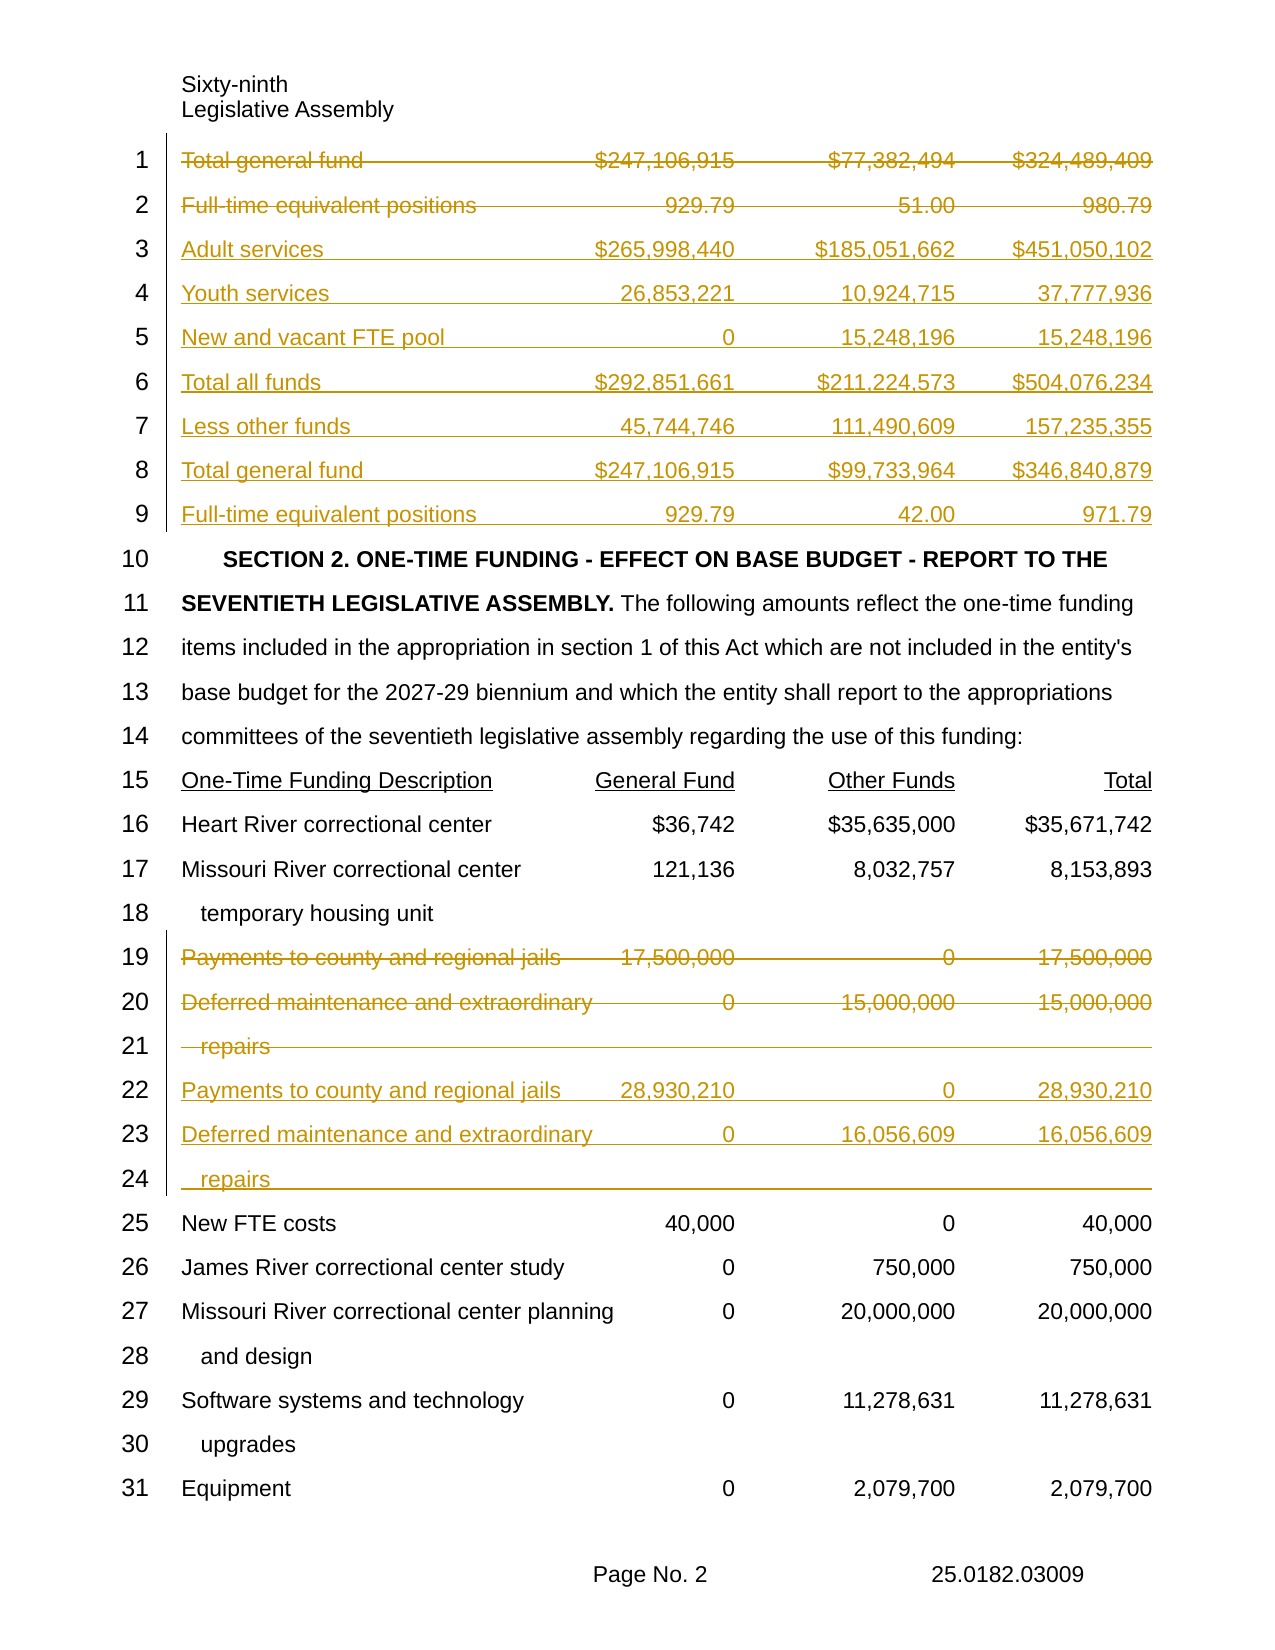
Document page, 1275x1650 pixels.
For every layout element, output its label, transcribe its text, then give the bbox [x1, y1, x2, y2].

text One‑Time Funding Description General Fund Other Funds Total Heart River correctional center $36,742 $35,635,000 $35,671,742 Missouri River correctional center 121,136 8,032,757 8,153,893 temporary housing unit [181, 753, 1154, 1063]
text Adult services $265,998,440 $185,051,662 $451,050,102 Youth services 26,853,221 10,924,715 37,777,936 New and vacant FTE pool 0 15,248,196 15,248,196 Total all funds $292,851,661 $211,224,573 $504,076,234 Less other funds 45,744,746 111,490,609 157,235,355 Total general fund $247,106,915 $99,733,964 $346,840,879 Full‑time equivalent positions 929.79 42.00 971.79 [181, 222, 1154, 532]
text SECTION 2. ONE‑TIME FUNDING - EFFECT ON BASE BUDGET - REPORT TO THE SEVENTIETH LEGISLATIVE ASSEMBLY. The following amounts reflect the one‑time funding items included in the appropriation in section 1 of this Act which are not included in the entity's base budget for the 2027‑29 biennium and which the entity shall report to the appropriations committees of the seventieth legislative assembly regarding the use of this funding: [181, 532, 1154, 753]
text Adjustments or Base Level Enhancements Appropriation [181, 133, 1154, 222]
text Payments to county and regional jails 28,930,210 0 28,930,210 Deferred maintenance and extraordinary 0 16,056,609 16,056,609 repairs New FTE costs 40,000 0 40,000 James River correctional center study 0 750,000 750,000 Missouri River correctional center planning 0 20,000,000 20,000,000 and design Software systems and technology 0 11,278,631 11,278,631 upgrades Equipment 0 2,079,700 2,079,700 Victims of crime grants 0 7,000,000 7,000,000 Mental health assessments and services 0 550,000 550,000 Rough rider industries equipment and 0 13,722,181 13,722,181 supplies Workforce training and education 0 1,027,500 1,027,500 James River correctional center 0 570,000 570,000 maintenance building demolition [181, 1063, 1154, 1506]
